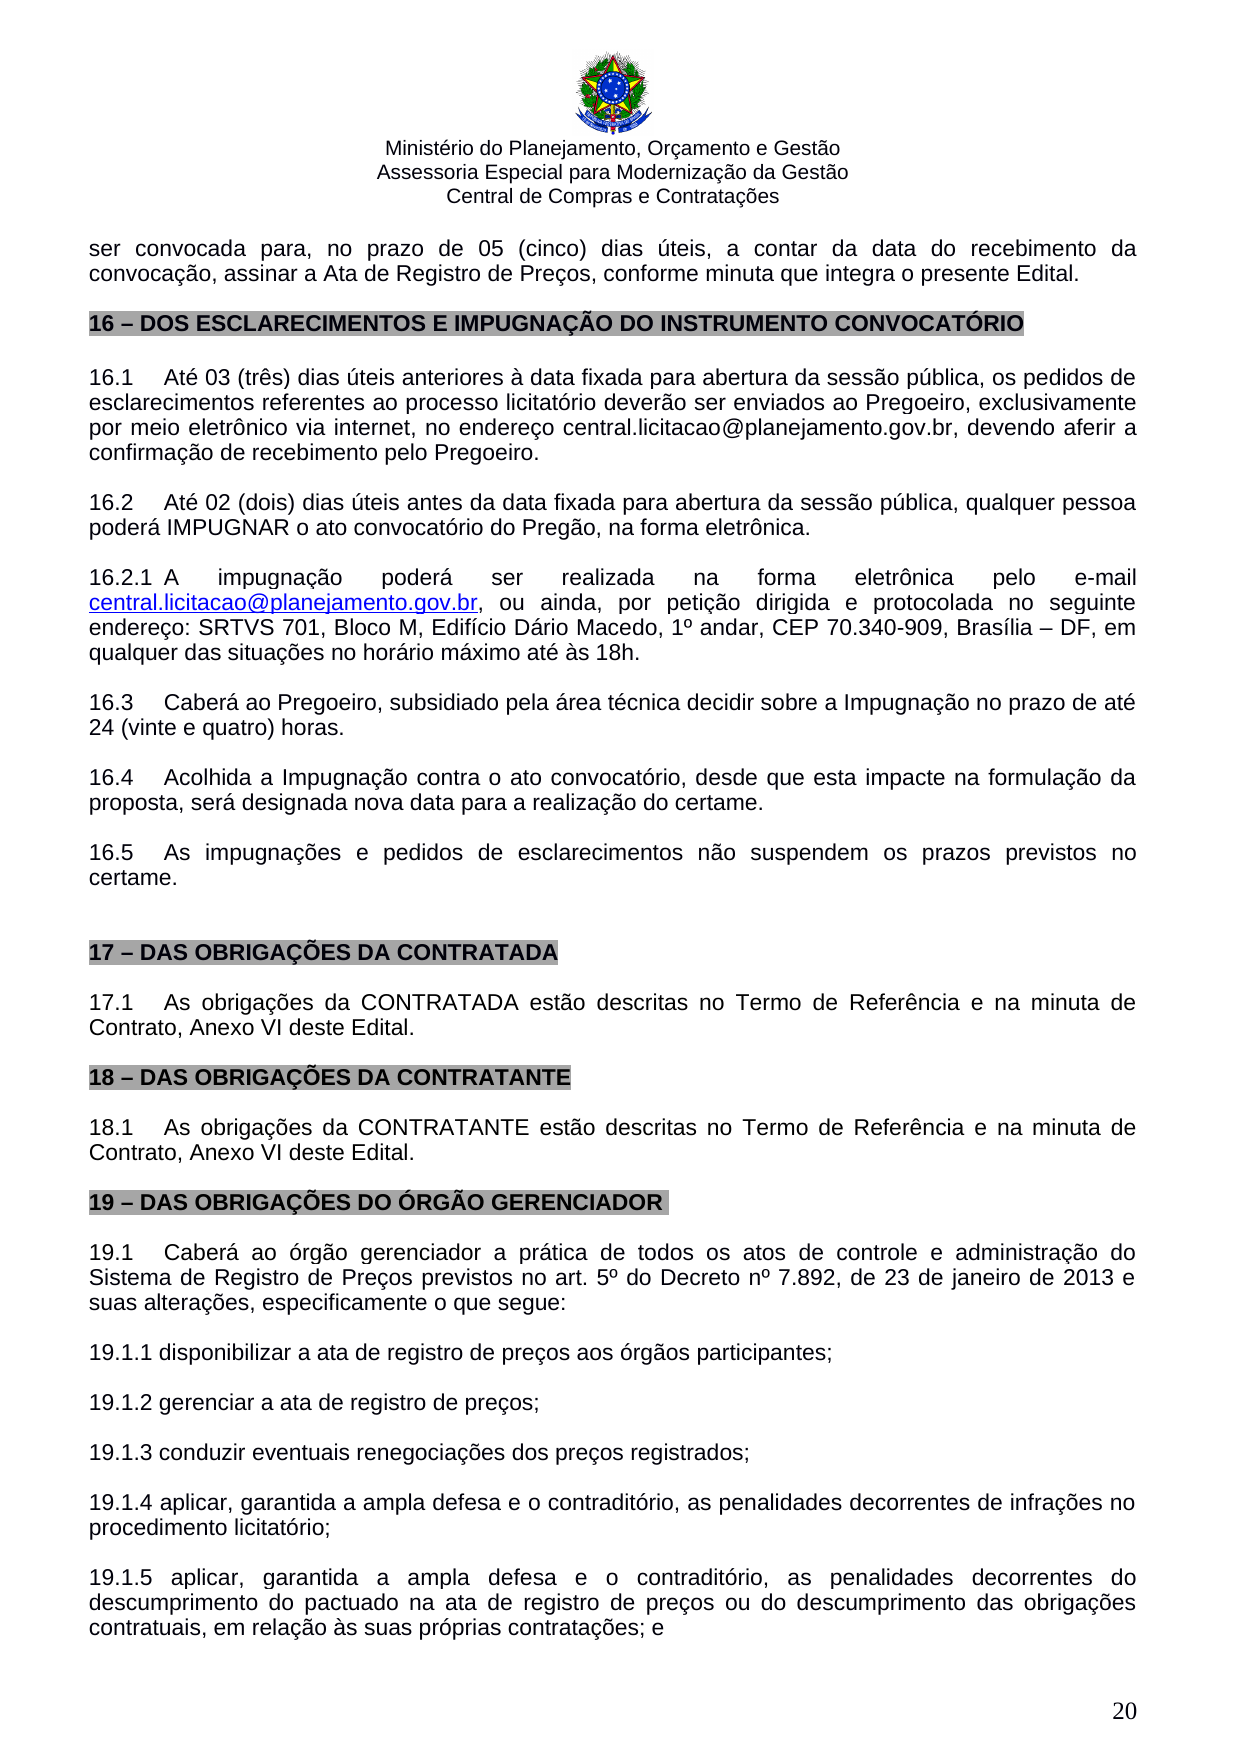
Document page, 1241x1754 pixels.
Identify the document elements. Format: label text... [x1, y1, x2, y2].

text 18.1 As obrigações da CONTRATANTE estão descritas no Termo de Referência e na minuta de Contrato, Anexo VI deste Edital. [89, 1115, 1137, 1165]
text 18 – DAS OBRIGAÇÕES DA CONTRATANTE [89, 1065, 1137, 1090]
text 19.1.5 aplicar, garantida a ampla defesa e o contraditório, as penalidades decorrentes do descumprimento do pactuado na ata de registro de preços ou do descumprimento das obrigações contratuais, em relação às suas próprias contratações; e [89, 1565, 1137, 1640]
text 19.1.3 conduzir eventuais renegociações dos preços registrados; [89, 1440, 1137, 1465]
text 16 – DOS ESCLARECIMENTOS E IMPUGNAÇÃO DO INSTRUMENTO CONVOCATÓRIO [89, 311, 1137, 336]
text 19.1.4 aplicar, garantida a ampla defesa e o contraditório, as penalidades decorrentes de infrações no procedimento licitatório; [89, 1490, 1137, 1540]
text ser convocada para, no prazo de 05 (cinco) dias úteis, a contar da data do recebimento da convocação, assinar a Ata de Registro de Preços, conforme minuta que integra o presente Edital. [89, 236, 1137, 286]
text 16.5 As impugnações e pedidos de esclarecimentos não suspendem os prazos previstos no certame. [89, 840, 1137, 890]
text 19.1.2 gerenciar a ata de registro de preços; [89, 1390, 1137, 1415]
text 19.1.1 disponibilizar a ata de registro de preços aos órgãos participantes; [89, 1340, 1137, 1365]
text 16.1 Até 03 (três) dias úteis anteriores à data fixada para abertura da sessão pública, os pedidos de esclarecimentos referentes ao processo licitatório deverão ser enviados ao Pregoeiro, exclusivamente por meio eletrônico via internet, no endereço central.licitacao@planejamento.gov.br, devendo aferir a confirmação de recebimento pelo Pregoeiro. [89, 365, 1137, 465]
text 17 – DAS OBRIGAÇÕES DA CONTRATADA [89, 940, 1137, 965]
picture [571, 49, 654, 136]
text 19.1 Caberá ao órgão gerenciador a prática de todos os atos de controle e administração do Sistema de Registro de Preços previstos no art. 5º do Decreto nº 7.892, de 23 de janeiro de 2013 e suas alterações, especificamente o que segue: [89, 1240, 1137, 1315]
text 16.3 Caberá ao Pregoeiro, subsidiado pela área técnica decidir sobre a Impugnação no prazo de até 24 (vinte e quatro) horas. [89, 690, 1137, 740]
text 16.2.1 A impugnação poderá ser realizada na forma eletrônica pelo e-mail central.licitacao@planejamento.gov.br, ou ainda, por petição dirigida e protocolada no seguinte endereço: SRTVS 701, Bloco M, Edifício Dário Macedo, 1º andar, CEP 70.340-909, Brasília – DF, em qualquer das situações no horário máximo até às 18h. [89, 565, 1137, 665]
text 19 – DAS OBRIGAÇÕES DO ÓRGÃO GERENCIADOR [89, 1190, 1137, 1215]
text 17.1 As obrigações da CONTRATADA estão descritas no Termo de Referência e na minuta de Contrato, Anexo VI deste Edital. [89, 990, 1137, 1040]
text 16.2 Até 02 (dois) dias úteis antes da data fixada para abertura da sessão pública, qualquer pessoa poderá IMPUGNAR o ato convocatório do Pregão, na forma eletrônica. [89, 490, 1137, 540]
text 16.4 Acolhida a Impugnação contra o ato convocatório, desde que esta impacte na formulação da proposta, será designada nova data para a realização do certame. [89, 765, 1137, 815]
